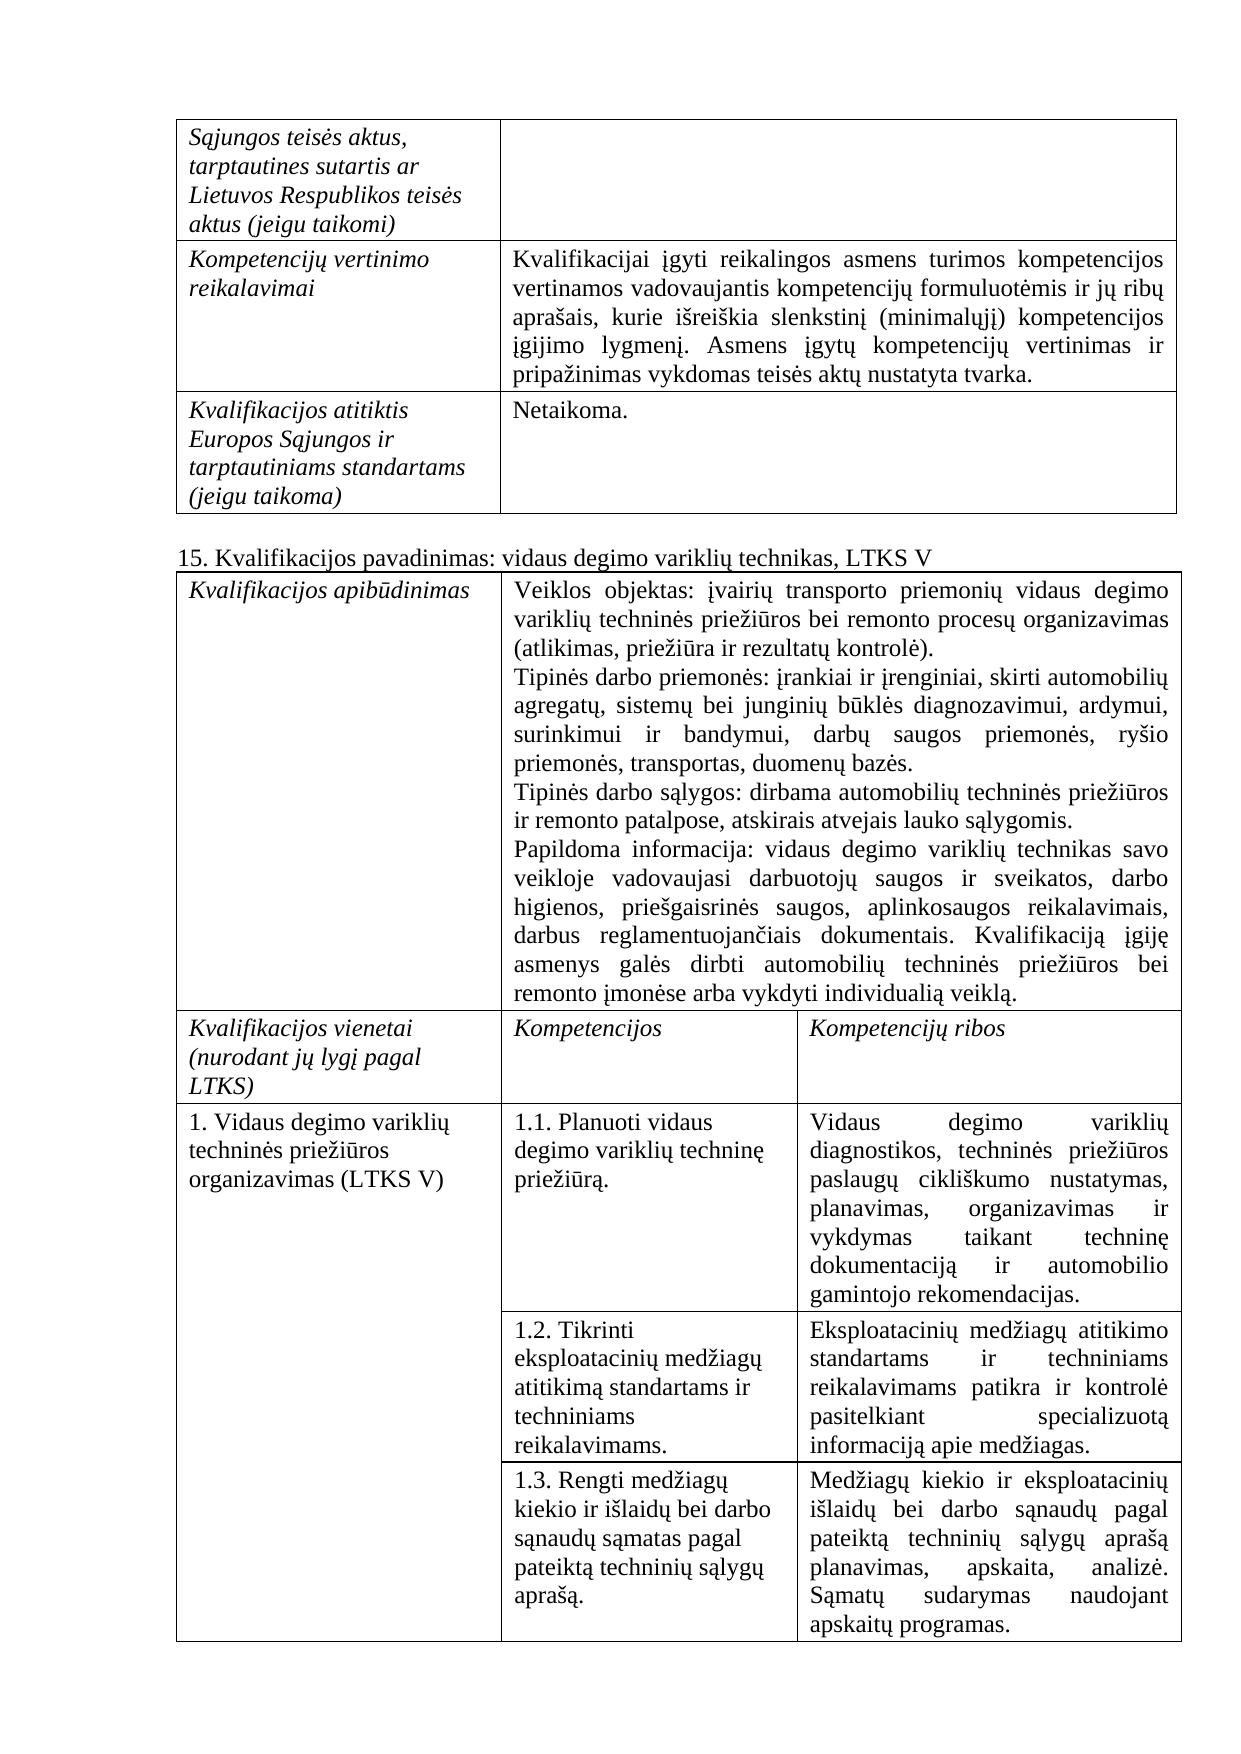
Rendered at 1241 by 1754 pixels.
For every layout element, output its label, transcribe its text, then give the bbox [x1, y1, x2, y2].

table_cell Medžiagų kiekio ir eksploatacinių išlaidų bei darbo sąnaudų pagal pateiktą techninių sąlygų aprašą planavimas, apskaita, analizė. Sąmatų sudarymas naudojant apskaitų programas. [798, 1463, 1181, 1641]
table_cell Kompetencijos [502, 1011, 797, 1103]
table_cell Kvalifikacijos vienetai (nurodant jų lygį pagal LTKS) [177, 1011, 501, 1103]
table_cell [1177, 240, 1181, 391]
table_cell Kvalifikacijai įgyti reikalingos asmens turimos kompetencijos vertinamos vadovaujantis kompetencijų formuluotėmis ir jų ribų aprašais, kurie išreiškia slenkstinį (minimalųjį) kompetencijos įgijimo lygmenį. Asmens įgytų kompetencijų vertinimas ir pripažinimas vykdomas teisės aktų nustatyta tvarka. [501, 241, 1176, 391]
table_header Veiklos objektas: įvairių transporto priemonių vidaus degimo variklių techninės priežiūros bei remonto procesų organizavimas (atlikimas, priežiūra ir rezultatų kontrolė). Tipinės darbo priemonės: įrankiai ir įrenginiai, skirti automobilių agregatų, sistemų bei junginių būklės diagnozavimui, ardymui, surinkimui ir bandymui, darbų saugos priemonės, ryšio priemonės, transportas, duomenų bazės. Tipinės darbo sąlygos: dirbama automobilių techninės priežiūros ir remonto patalpose, atskirais atvejais lauko sąlygomis. Papildoma informacija: vidaus degimo variklių technikas savo veikloje vadovaujasi darbuotojų saugos ir sveikatos, darbo higienos, priešgaisrinės saugos, aplinkosaugos reikalavimais, darbus reglamentuojančiais dokumentais. Kvalifikaciją įgiję asmenys galės dirbti automobilių techninės priežiūros bei remonto įmonėse arba vykdyti individualią veiklą. [502, 573, 1181, 1009]
text 15. Kvalifikacijos pavadinimas: vidaus degimo variklių technikas, LTKS V [177, 543, 1181, 571]
table_cell Netaikoma. [501, 392, 1176, 513]
table_cell Kvalifikacijos atitiktis Europos Sąjungos ir tarptautiniams standartams (jeigu taikoma) [177, 392, 500, 513]
table_cell 1.2. Tikrinti eksploatacinių medžiagų atitikimą standartams ir techniniams reikalavimams. [502, 1312, 797, 1461]
table_cell Sąjungos teisės aktus, tarptautines sutartis ar Lietuvos Respublikos teisės aktus (jeigu taikomi) [177, 120, 500, 240]
table_cell Kompetencijų ribos [798, 1011, 1181, 1103]
table_cell 1. Vidaus degimo variklių techninės priežiūros organizavimas (LTKS V) [177, 1104, 501, 1641]
table_cell Kompetencijų vertinimo reikalavimai [177, 241, 500, 391]
table_cell 1.1. Planuoti vidaus degimo variklių techninę priežiūrą. [502, 1104, 797, 1311]
table_header Kvalifikacijos apibūdinimas [177, 573, 501, 1009]
table_cell [501, 120, 1176, 240]
table_cell Eksploatacinių medžiagų atitikimo standartams ir techniniams reikalavimams patikra ir kontrolė pasitelkiant specializuotą informaciją apie medžiagas. [798, 1312, 1181, 1461]
table_cell [1177, 119, 1181, 240]
table_cell [1177, 391, 1181, 513]
table_cell 1.3. Rengti medžiagų kiekio ir išlaidų bei darbo sąnaudų sąmatas pagal pateiktą techninių sąlygų aprašą. [502, 1463, 797, 1641]
table_cell Vidaus degimo variklių diagnostikos, techninės priežiūros paslaugų cikliškumo nustatymas, planavimas, organizavimas ir vykdymas taikant techninę dokumentaciją ir automobilio gamintojo rekomendacijas. [798, 1104, 1181, 1311]
